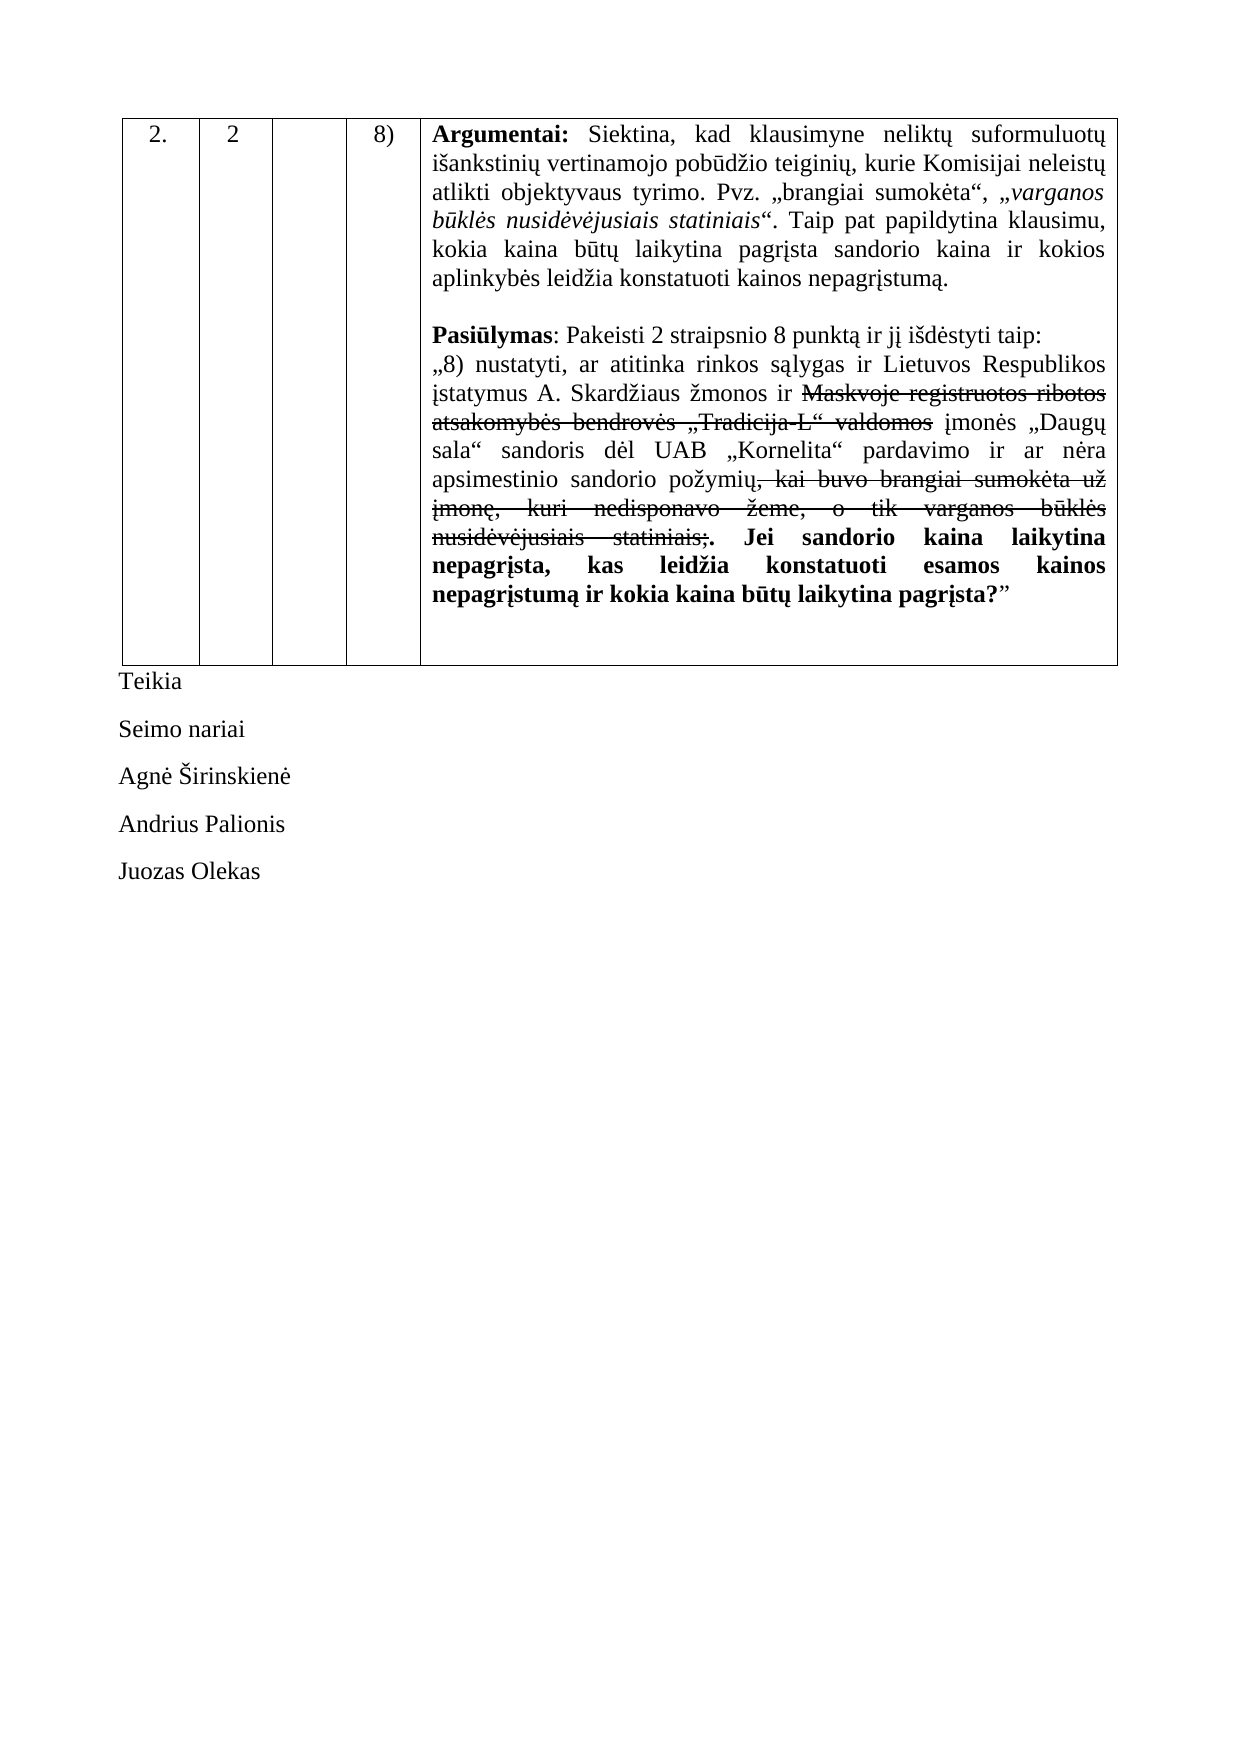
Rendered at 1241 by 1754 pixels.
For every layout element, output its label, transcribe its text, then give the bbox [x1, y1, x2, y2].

table_cell Argumentai: Siektina, kad klausimyne neliktų suformuluotų išankstinių vertinamojo pobūdžio teiginių, kurie Komisijai neleistų atlikti objektyvaus tyrimo. Pvz. „brangiai sumokėta“, „varganos būklės nusidėvėjusiais statiniais“. Taip pat papildytina klausimu, kokia kaina būtų laikytina pagrįsta sandorio kaina ir kokios aplinkybės leidžia konstatuoti kainos nepagrįstumą. Pasiūlymas: Pakeisti 2 straipsnio 8 punktą ir jį išdėstyti taip: „8) nustatyti, ar atitinka rinkos sąlygas ir Lietuvos Respublikos įstatymus A. Skardžiaus žmonos ir Maskvoje registruotos ribotos atsakomybės bendrovės „Tradicija-L“ valdomos įmonės „Daugų sala“ sandoris dėl UAB „Kornelita“ pardavimo ir ar nėra apsimestinio sandorio požymių, kai buvo brangiai sumokėta už įmonę, kuri nedisponavo žeme, o tik varganos būklės nusidėvėjusiais statiniais;. Jei sandorio kaina laikytina nepagrįsta, kas leidžia konstatuoti esamos kainos nepagrįstumą ir kokia kaina būtų laikytina pagrįsta?” [421, 119, 1117, 665]
text Agnė Širinskienė [118, 761, 1122, 790]
text Teikia [118, 666, 1122, 695]
table_cell 2 [200, 119, 272, 665]
table_cell [273, 119, 346, 665]
text Juozas Olekas [118, 856, 1122, 885]
table_cell 8) [347, 119, 420, 665]
text Andrius Palionis [118, 809, 1122, 837]
text Seimo nariai [118, 714, 1122, 743]
table_cell 2. [123, 119, 199, 665]
